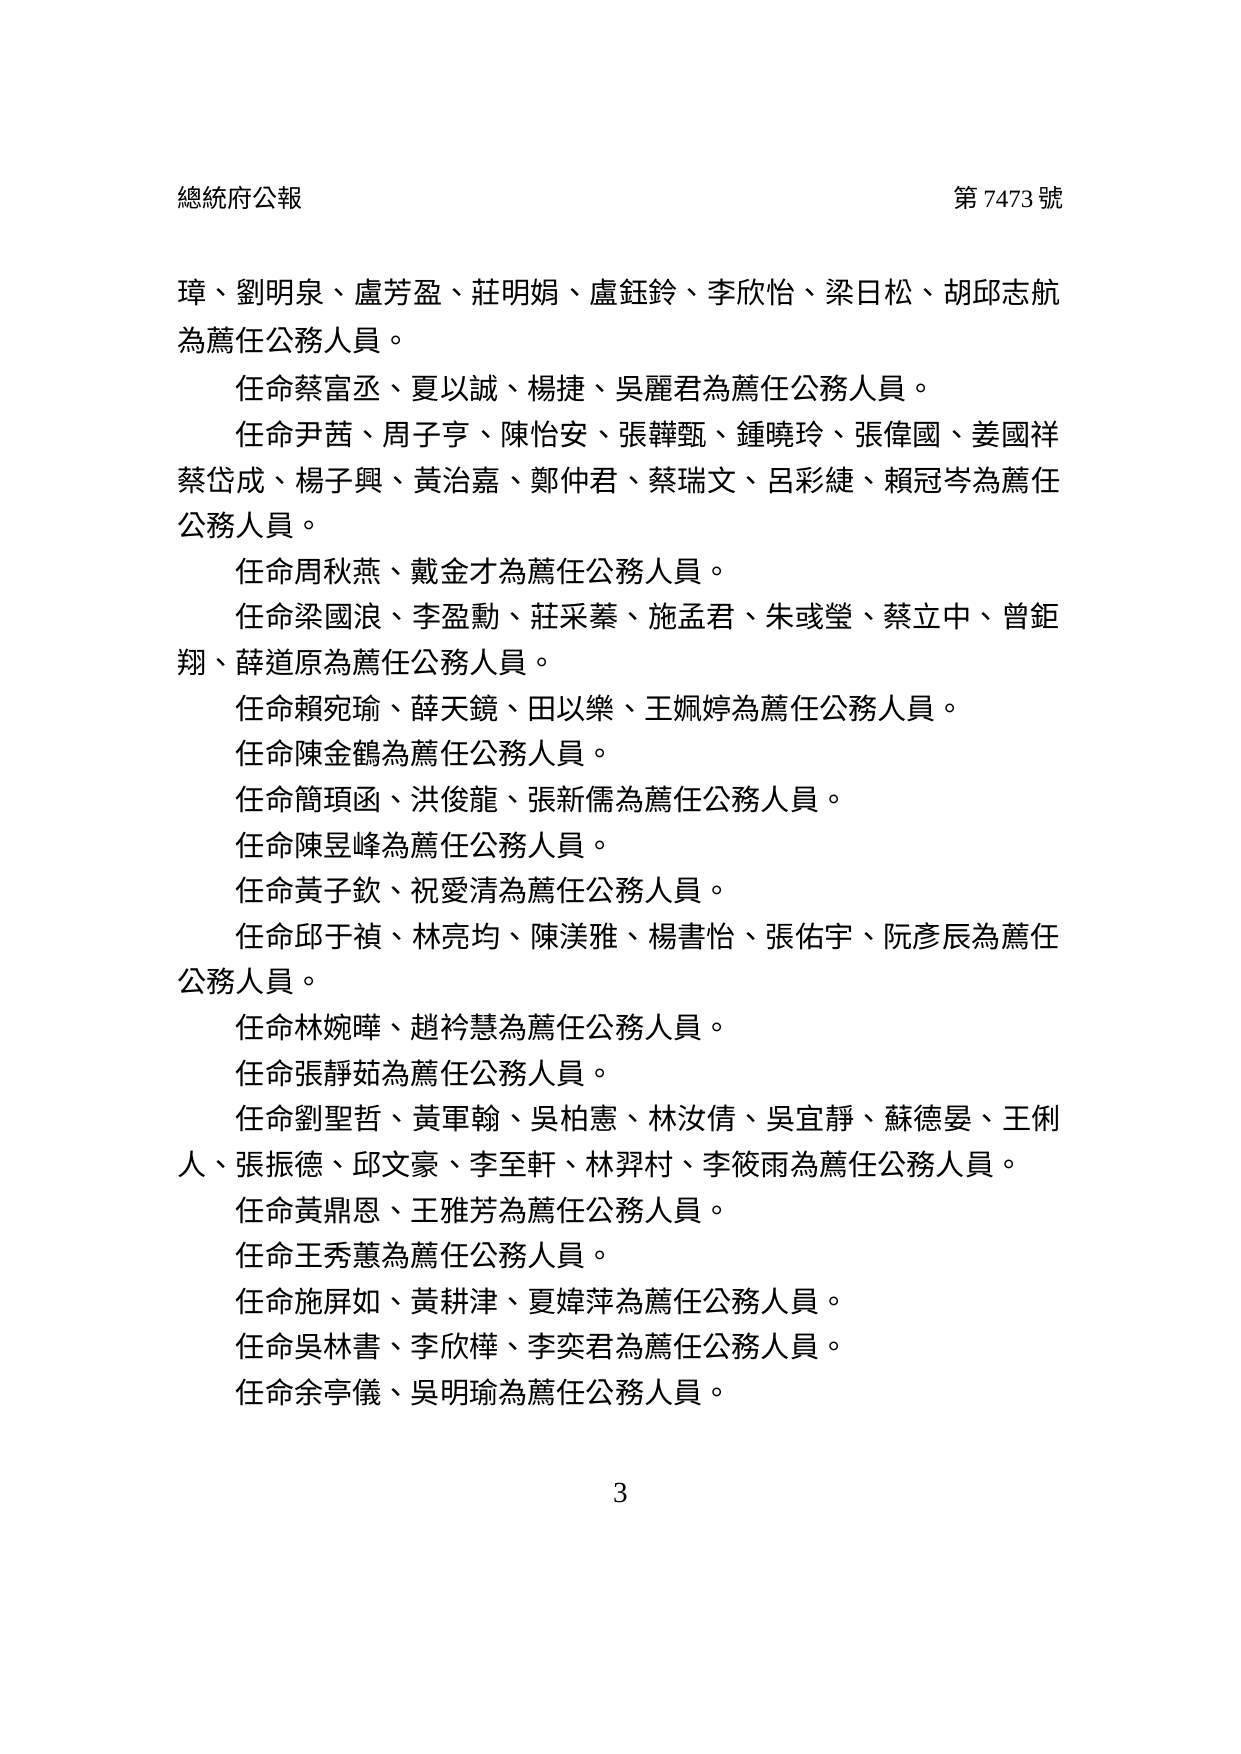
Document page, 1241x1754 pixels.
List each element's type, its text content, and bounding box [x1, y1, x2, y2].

text 任命王秀蕙為薦任公務人員。 [177, 1230, 1063, 1276]
text 任命林婉曄、趙衿慧為薦任公務人員。 [177, 1002, 1063, 1048]
text 璋、劉明泉、盧芳盈、莊明娟、盧鈺鈴、李欣怡、梁日松、胡邱志航為薦任公務人員。 [177, 266, 1063, 361]
text 任命尹茜、周子亨、陳怡安、張韡甄、鍾曉玲、張偉國、姜國祥、蔡岱成、楊子興、黃治嘉、鄭仲君、蔡瑞文、呂彩緁、賴冠岑為薦任公務人員。 [177, 409, 1063, 546]
text 任命簡頊函、洪俊龍、張新儒為薦任公務人員。 [177, 774, 1063, 819]
text 任命吳林書、李欣樺、李奕君為薦任公務人員。 [177, 1321, 1063, 1367]
text 任命陳昱峰為薦任公務人員。 [177, 819, 1063, 865]
text 任命張靜茹為薦任公務人員。 [177, 1048, 1063, 1093]
text 任命黃子欽、祝愛清為薦任公務人員。 [177, 865, 1063, 911]
text 任命施屏如、黃耕津、夏媁萍為薦任公務人員。 [177, 1276, 1063, 1321]
text 任命劉聖哲、黃軍翰、吳柏憲、林汝倩、吳宜靜、蘇德晏、王俐人、張振德、邱文豪、李至軒、林羿村、李筱雨為薦任公務人員。 [177, 1093, 1063, 1184]
text 任命黃鼎恩、王雅芳為薦任公務人員。 [177, 1184, 1063, 1230]
text 任命賴宛瑜、薛天鏡、田以樂、王姵婷為薦任公務人員。 [177, 683, 1063, 728]
text 任命邱于禎、林亮均、陳渼雅、楊書怡、張佑宇、阮彥辰為薦任公務人員。 [177, 911, 1063, 1002]
text 任命周秋燕、戴金才為薦任公務人員。 [177, 546, 1063, 591]
text 任命蔡富丞、夏以誠、楊捷、吳麗君為薦任公務人員。 [177, 361, 1063, 409]
text 任命余亭儀、吳明瑜為薦任公務人員。 [177, 1367, 1063, 1413]
text 任命梁國浪、李盈勳、莊采蓁、施孟君、朱彧瑩、蔡立中、曾鉅翔、薛道原為薦任公務人員。 [177, 591, 1063, 683]
text 任命陳金鶴為薦任公務人員。 [177, 728, 1063, 774]
